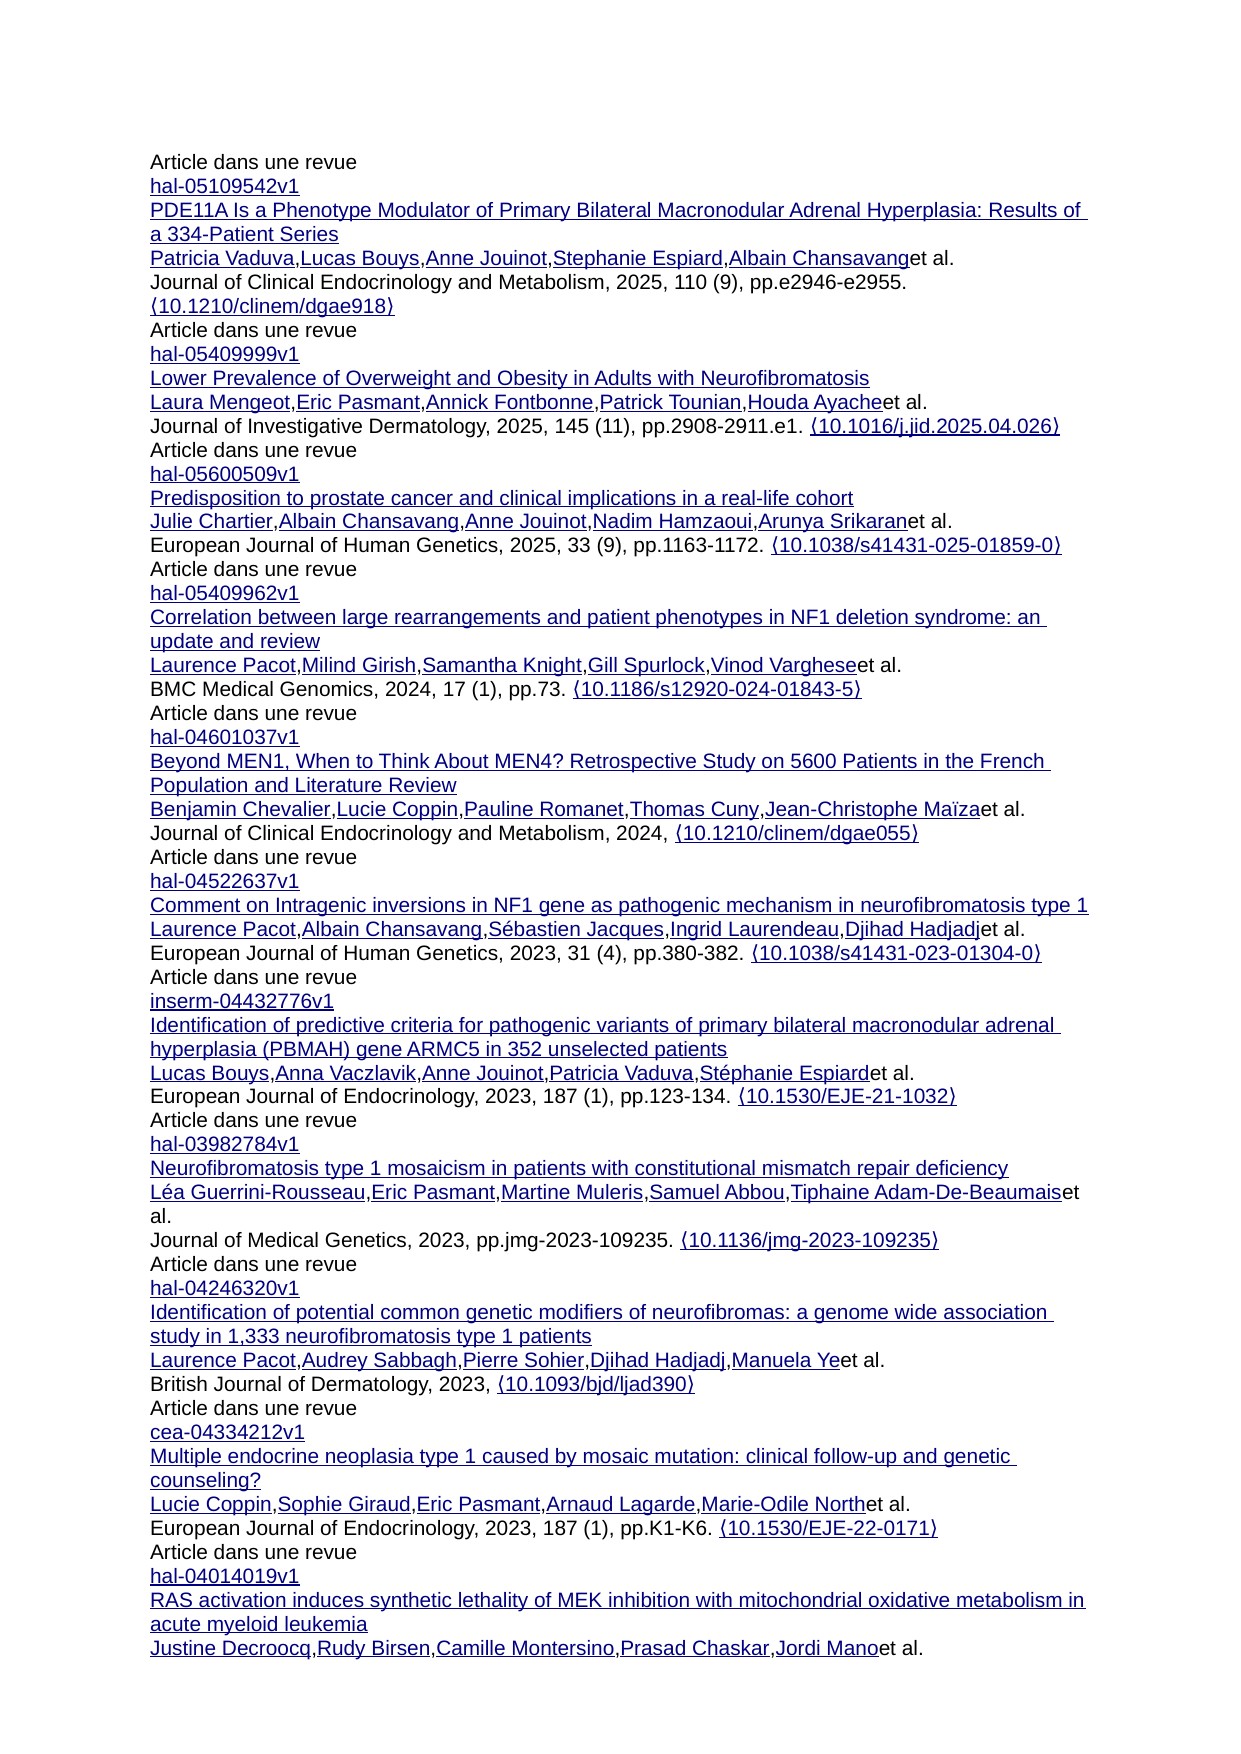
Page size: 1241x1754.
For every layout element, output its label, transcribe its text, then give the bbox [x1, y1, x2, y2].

table_cell Article dans une revue hal-05109542v1 [150, 150, 1090, 198]
table_cell RAS activation induces synthetic lethality of MEK inhibition with mitochondrial oxidative metabolism in acute myeloid leukemia Justine Decroocq,Rudy Birsen,Camille Montersino,Prasad Chaskar,Jordi Manoet al. [150, 1588, 1090, 1659]
table_cell Lower Prevalence of Overweight and Obesity in Adults with Neurofibromatosis Laura Mengeot,Eric Pasmant,Annick Fontbonne,Patrick Tounian,Houda Ayacheet al. Journal of Investigative Dermatology, 2025, 145 (11), pp.2908-2911.e1. ⟨10.1016/j.jid.2025.04.026⟩ Article dans une revue hal-05600509v1 [150, 366, 1090, 485]
table_cell PDE11A Is a Phenotype Modulator of Primary Bilateral Macronodular Adrenal Hyperplasia: Results of a 334-Patient Series Patricia Vaduva,Lucas Bouys,Anne Jouinot,Stephanie Espiard,Albain Chansavanget al. Journal of Clinical Endocrinology and Metabolism, 2025, 110 (9), pp.e2946-e2955. ⟨10.1210/clinem/dgae918⟩ Article dans une revue hal-05409999v1 [150, 198, 1090, 366]
table_cell Correlation between large rearrangements and patient phenotypes in NF1 deletion syndrome: an update and review Laurence Pacot,Milind Girish,Samantha Knight,Gill Spurlock,Vinod Vargheseet al. BMC Medical Genomics, 2024, 17 (1), pp.73. ⟨10.1186/s12920-024-01843-5⟩ Article dans une revue hal-04601037v1 [150, 605, 1090, 749]
table_cell Neurofibromatosis type 1 mosaicism in patients with constitutional mismatch repair deficiency Léa Guerrini-Rousseau,Eric Pasmant,Martine Muleris,Samuel Abbou,Tiphaine Adam-De-Beaumaiset al. Journal of Medical Genetics, 2023, pp.jmg-2023-109235. ⟨10.1136/jmg-2023-109235⟩ Article dans une revue hal-04246320v1 [150, 1156, 1090, 1300]
table_cell Identification of potential common genetic modifiers of neurofibromas: a genome wide association study in 1,333 neurofibromatosis type 1 patients Laurence Pacot,Audrey Sabbagh,Pierre Sohier,Djihad Hadjadj,Manuela Yeet al. British Journal of Dermatology, 2023, ⟨10.1093/bjd/ljad390⟩ Article dans une revue cea-04334212v1 [150, 1300, 1090, 1444]
table_cell Comment on Intragenic inversions in NF1 gene as pathogenic mechanism in neurofibromatosis type 1 Laurence Pacot,Albain Chansavang,Sébastien Jacques,Ingrid Laurendeau,Djihad Hadjadjet al. European Journal of Human Genetics, 2023, 31 (4), pp.380-382. ⟨10.1038/s41431-023-01304-0⟩ Article dans une revue inserm-04432776v1 [150, 893, 1090, 1012]
table_cell Predisposition to prostate cancer and clinical implications in a real-life cohort Julie Chartier,Albain Chansavang,Anne Jouinot,Nadim Hamzaoui,Arunya Srikaranet al. European Journal of Human Genetics, 2025, 33 (9), pp.1163-1172. ⟨10.1038/s41431-025-01859-0⟩ Article dans une revue hal-05409962v1 [150, 485, 1090, 605]
table_cell Multiple endocrine neoplasia type 1 caused by mosaic mutation: clinical follow-up and genetic counseling? Lucie Coppin,Sophie Giraud,Eric Pasmant,Arnaud Lagarde,Marie-Odile Northet al. European Journal of Endocrinology, 2023, 187 (1), pp.K1-K6. ⟨10.1530/EJE-22-0171⟩ Article dans une revue hal-04014019v1 [150, 1444, 1090, 1587]
table_cell Identification of predictive criteria for pathogenic variants of primary bilateral macronodular adrenal hyperplasia (PBMAH) gene ARMC5 in 352 unselected patients Lucas Bouys,Anna Vaczlavik,Anne Jouinot,Patricia Vaduva,Stéphanie Espiardet al. European Journal of Endocrinology, 2023, 187 (1), pp.123-134. ⟨10.1530/EJE-21-1032⟩ Article dans une revue hal-03982784v1 [150, 1013, 1090, 1156]
table_cell Beyond MEN1, When to Think About MEN4? Retrospective Study on 5600 Patients in the French Population and Literature Review Benjamin Chevalier,Lucie Coppin,Pauline Romanet,Thomas Cuny,Jean-Christophe Maïzaet al. Journal of Clinical Endocrinology and Metabolism, 2024, ⟨10.1210/clinem/dgae055⟩ Article dans une revue hal-04522637v1 [150, 749, 1090, 893]
